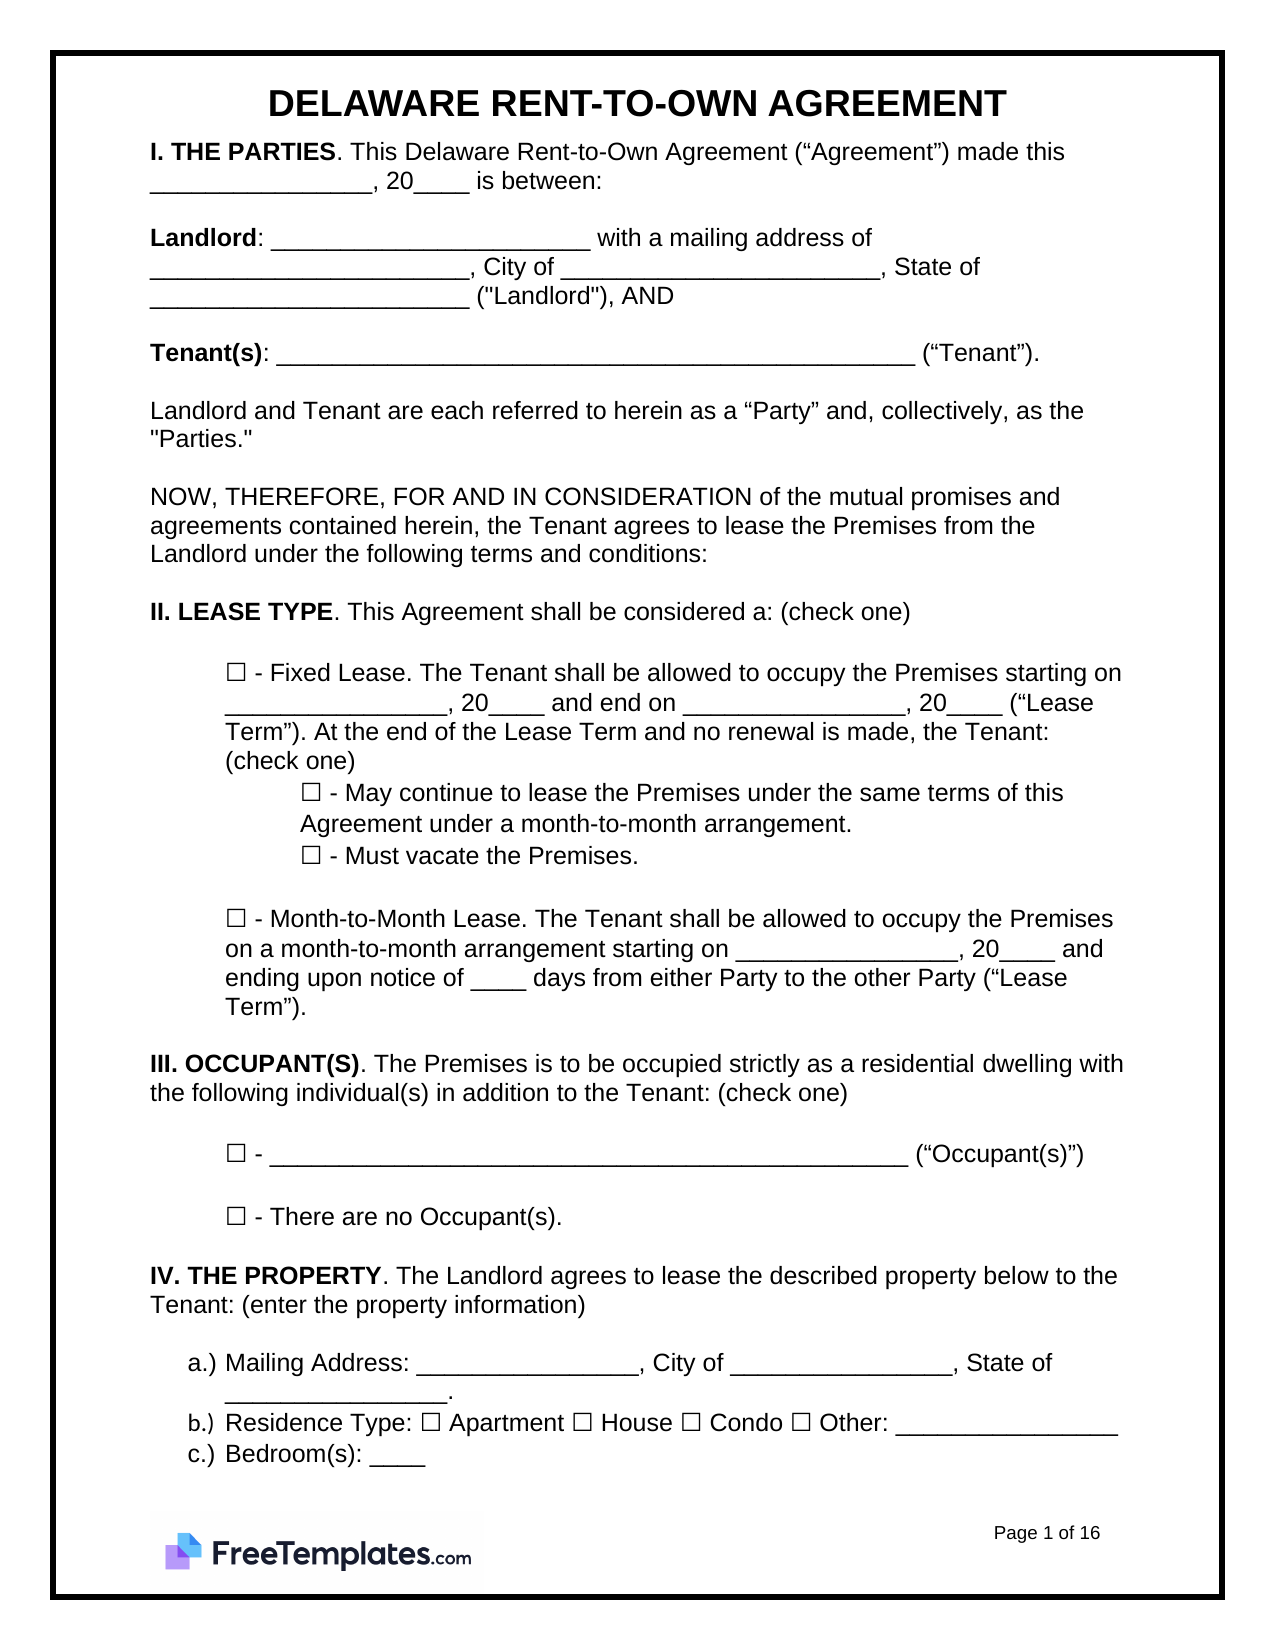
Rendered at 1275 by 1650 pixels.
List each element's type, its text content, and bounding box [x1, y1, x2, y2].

text ☐ - There are no Occupant(s). [225, 1198, 1125, 1232]
text ☐ - Fixed Lease. The Tenant shall be allowed to occupy the Premises starting on ________________, 20____ and end on ________________, 20____ (“Lease Term”). At the end of the Lease Term and no renewal is made, the Tenant: (check one) [225, 654, 1125, 775]
text ☐ - Must vacate the Premises. [300, 837, 1125, 872]
text ☐ - May continue to lease the Premises under the same terms of this Agreement under a month-to-month arrangement. [300, 775, 1125, 837]
text ☐ - Month-to-Month Lease. The Tenant shall be allowed to occupy the Premises on a month-to-month arrangement starting on ________________, 20____ and ending upon notice of ____ days from either Party to the other Party (“Lease Term”). [225, 900, 1125, 1021]
list Mailing Address: ________________, City of ________________, State of ________________. [187, 1347, 1125, 1405]
text Landlord: _______________________ with a mailing address of _______________________, City of _______________________, State of _______________________ ("Landlord"), AND [150, 223, 1125, 309]
text III. OCCUPANT(S). The Premises is to be occupied strictly as a residential dwelling with the following individual(s) in addition to the Tenant: (check one) [150, 1049, 1125, 1107]
subtitle DELAWARE RENT-TO-OWN AGREEMENT [150, 81, 1125, 124]
text IV. THE PROPERTY. The Landlord agrees to lease the described property below to the Tenant: (enter the property information) [150, 1261, 1125, 1319]
text I. THE PARTIES. This Delaware Rent-to-Own Agreement (“Agreement”) made this ________________, 20____ is between: [150, 137, 1125, 194]
text ☐ - ______________________________________________ (“Occupant(s)”) [225, 1136, 1125, 1170]
text NOW, THEREFORE, FOR AND IN CONSIDERATION of the mutual promises and agreements contained herein, the Tenant agrees to lease the Premises from the Landlord under the following terms and conditions: [150, 482, 1125, 568]
text Tenant(s): ______________________________________________ (“Tenant”). [150, 338, 1125, 367]
text Landlord and Tenant are each referred to herein as a “Party” and, collectively, as the "Parties." [150, 396, 1125, 453]
list Residence Type: ☐ Apartment ☐ House ☐ Condo ☐ Other: ________________ [187, 1405, 1125, 1439]
list Bedroom(s): ____ [187, 1439, 1125, 1468]
text II. LEASE TYPE. This Agreement shall be considered a: (check one) [150, 597, 1125, 626]
